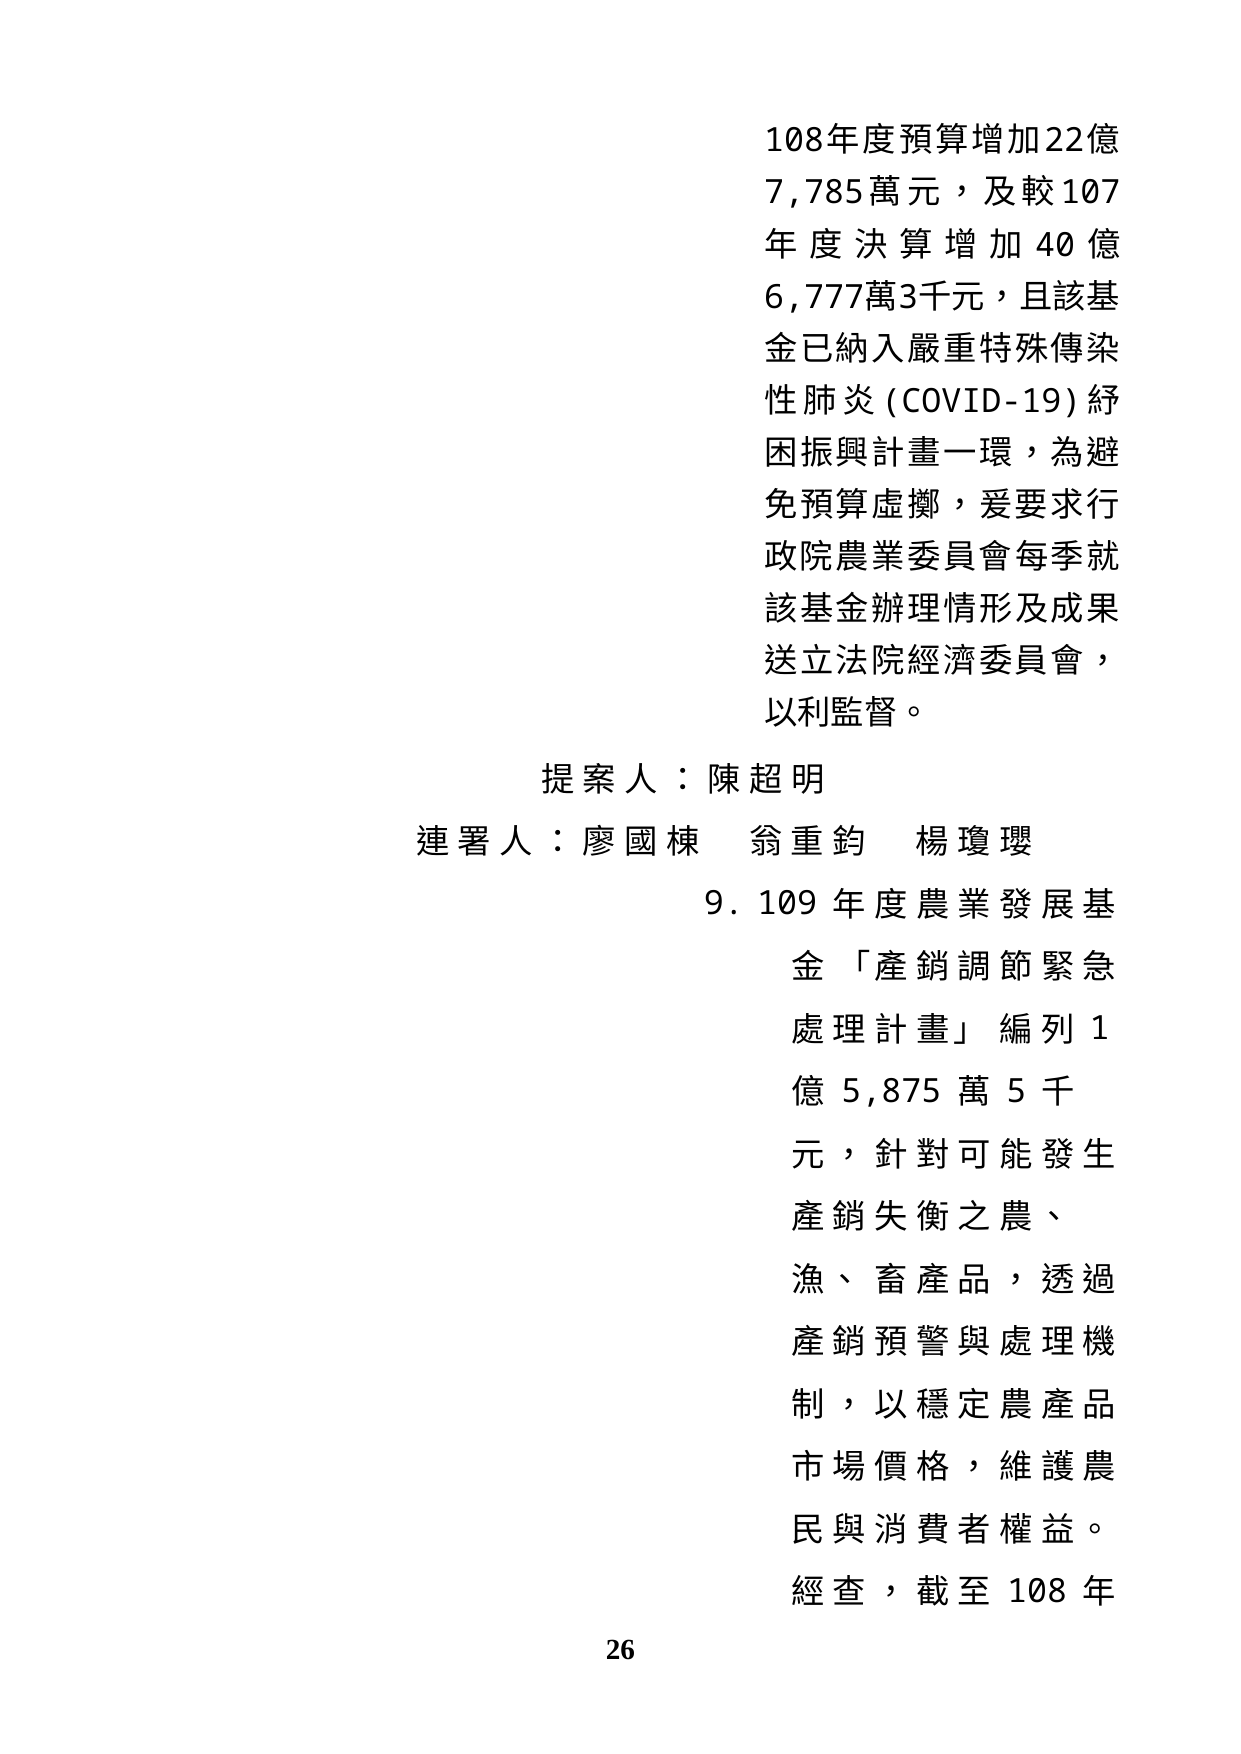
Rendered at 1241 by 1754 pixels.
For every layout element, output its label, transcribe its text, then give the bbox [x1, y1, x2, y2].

text 連署人：廖國棟 翁重鈞 楊瓊瓔 [120, 798, 1120, 860]
list 108年度預算增加22億7,785萬元，及較107年度決算增加40億6,777萬3千元，且該基金已納入嚴重特殊傳染性肺炎(COVID-19)紓困振興計畫一環，為避免預算虛擲，爰要求行政院農業委員會每季就該基金辦理情形及成果送立法院經濟委員會，以利監督。 [684, 110, 1120, 735]
text 提案人：陳超明 [518, 735, 1120, 798]
list 109年度農業發展基金「產銷調節緊急處理計畫」編列1億5,875萬5千元，針對可能發生產銷失衡之農、漁、畜產品，透過產銷預警與處理機制，以穩定農產品市場價格，維護農民與消費者權益。經查，截至108年 [684, 860, 1120, 1610]
